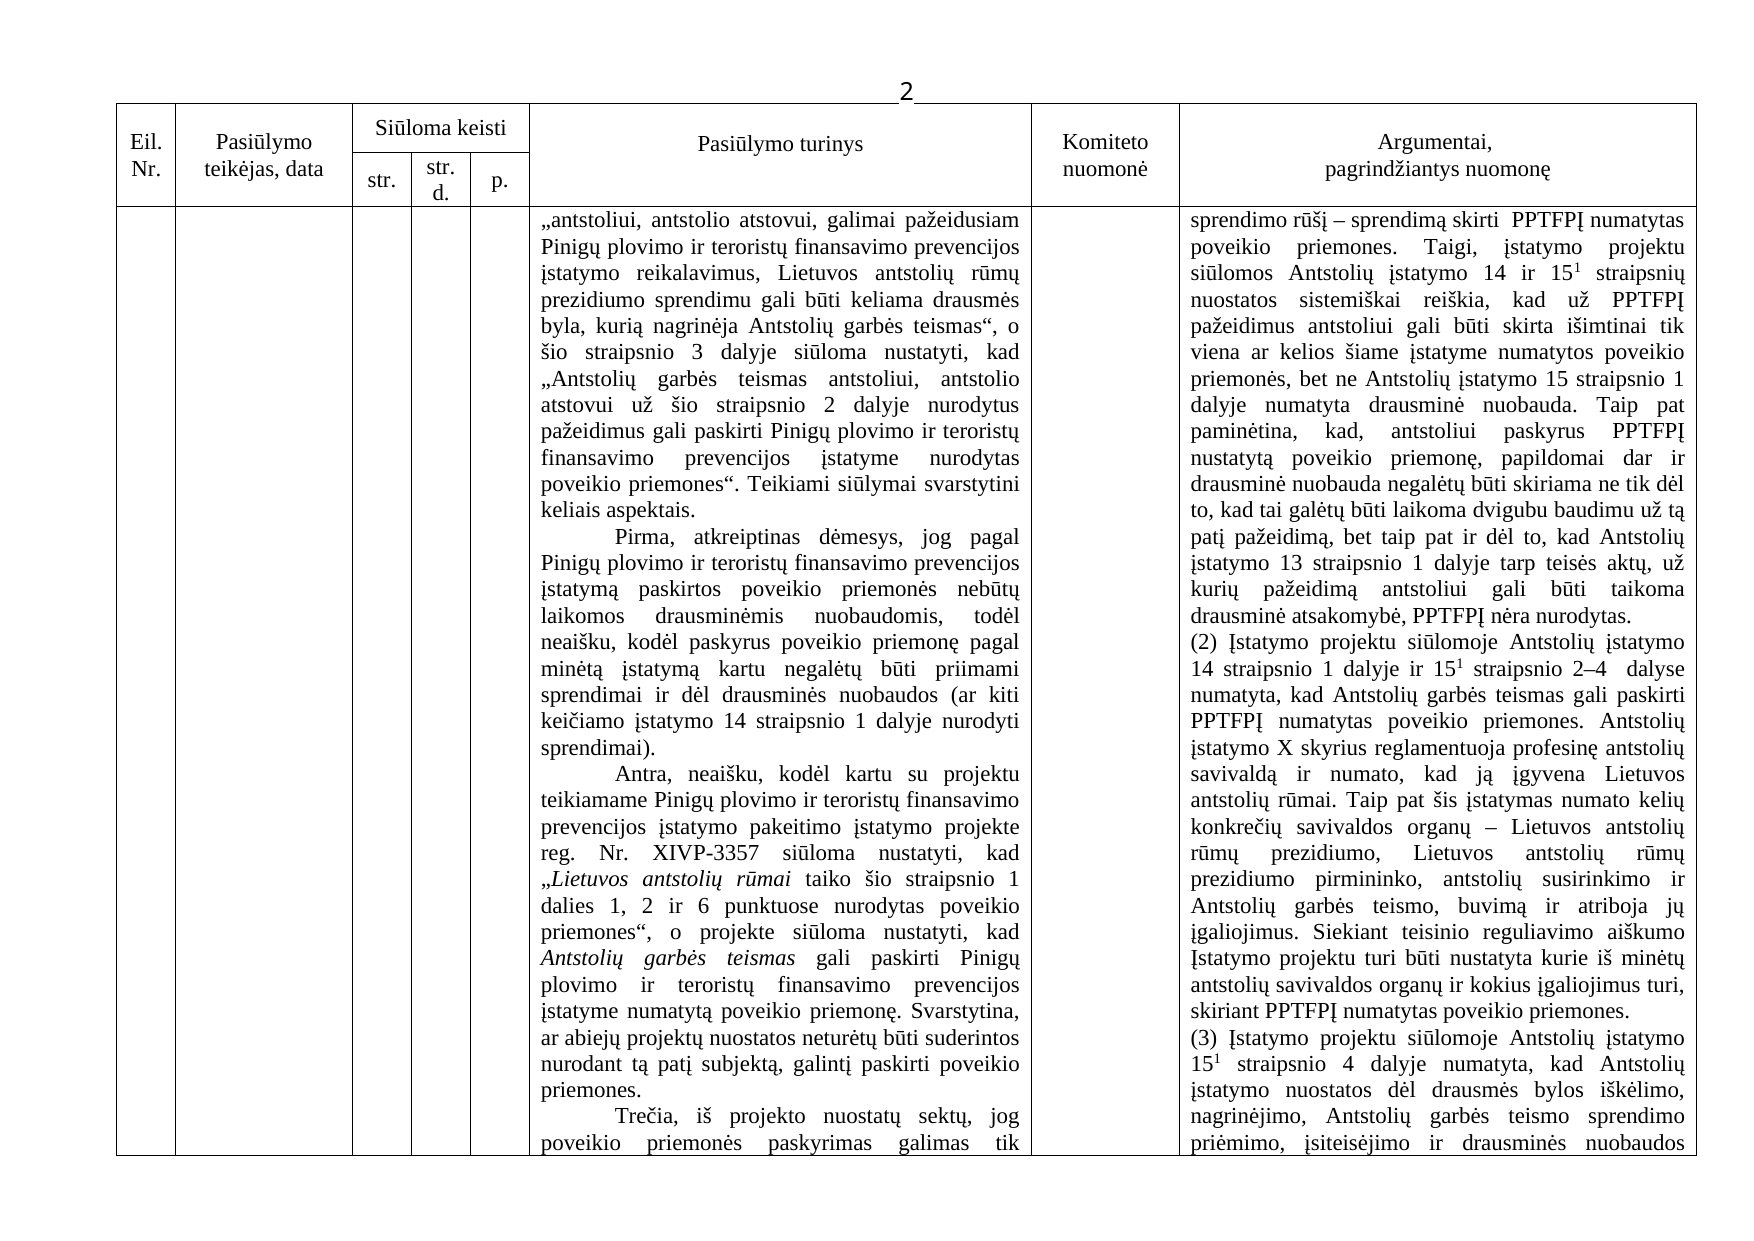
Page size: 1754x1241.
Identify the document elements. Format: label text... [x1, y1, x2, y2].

table_cell [412, 207, 470, 1155]
table_cell „antstoliui, antstolio atstovui, galimai pažeidusiam Pinigų plovimo ir teroristų finansavimo prevencijos įstatymo reikalavimus, Lietuvos antstolių rūmų prezidiumo sprendimu gali būti keliama drausmės byla, kurią nagrinėja Antstolių garbės teismas“, o šio straipsnio 3 dalyje siūloma nustatyti, kad „Antstolių garbės teismas antstoliui, antstolio atstovui už šio straipsnio 2 dalyje nurodytus pažeidimus gali paskirti Pinigų plovimo ir teroristų finansavimo prevencijos įstatyme nurodytas poveikio priemones“. Teikiami siūlymai svarstytini keliais aspektais. Pirma, atkreiptinas dėmesys, jog pagal Pinigų plovimo ir teroristų finansavimo prevencijos įstatymą paskirtos poveikio priemonės nebūtų laikomos drausminėmis nuobaudomis, todėl neaišku, kodėl paskyrus poveikio priemonę pagal minėtą įstatymą kartu negalėtų būti priimami sprendimai ir dėl drausminės nuobaudos (ar kiti keičiamo įstatymo 14 straipsnio 1 dalyje nurodyti sprendimai). Antra, neaišku, kodėl kartu su projektu teikiamame Pinigų plovimo ir teroristų finansavimo prevencijos įstatymo pakeitimo įstatymo projekte reg. Nr. XIVP-3357 siūloma nustatyti, kad „Lietuvos antstolių rūmai taiko šio straipsnio 1 dalies 1, 2 ir 6 punktuose nurodytas poveikio priemones“, o projekte siūloma nustatyti, kad Antstolių garbės teismas gali paskirti Pinigų plovimo ir teroristų finansavimo prevencijos įstatyme numatytą poveikio priemonę. Svarstytina, ar abiejų projektų nuostatos neturėtų būti suderintos nurodant tą patį subjektą, galintį paskirti poveikio priemones. Trečia, iš projekto nuostatų sektų, jog poveikio priemonės paskyrimas galimas tik [530, 207, 1031, 1155]
table_cell [1032, 207, 1179, 1155]
table_cell [176, 207, 352, 1155]
table_cell sprendimo rūšį – sprendimą skirti PPTFPĮ numatytas poveikio priemones. Taigi, įstatymo projektu siūlomos Antstolių įstatymo 14 ir 151 straipsnių nuostatos sistemiškai reiškia, kad už PPTFPĮ pažeidimus antstoliui gali būti skirta išimtinai tik viena ar kelios šiame įstatyme numatytos poveikio priemonės, bet ne Antstolių įstatymo 15 straipsnio 1 dalyje numatyta drausminė nuobauda. Taip pat paminėtina, kad, antstoliui paskyrus PPTFPĮ nustatytą poveikio priemonę, papildomai dar ir drausminė nuobauda negalėtų būti skiriama ne tik dėl to, kad tai galėtų būti laikoma dvigubu baudimu už tą patį pažeidimą, bet taip pat ir dėl to, kad Antstolių įstatymo 13 straipsnio 1 dalyje tarp teisės aktų, už kurių pažeidimą antstoliui gali būti taikoma drausminė atsakomybė, PPTFPĮ nėra nurodytas. (2) Įstatymo projektu siūlomoje Antstolių įstatymo 14 straipsnio 1 dalyje ir 151 straipsnio 2–4 dalyse numatyta, kad Antstolių garbės teismas gali paskirti PPTFPĮ numatytas poveikio priemones. Antstolių įstatymo X skyrius reglamentuoja profesinę antstolių savivaldą ir numato, kad ją įgyvena Lietuvos antstolių rūmai. Taip pat šis įstatymas numato kelių konkrečių savivaldos organų – Lietuvos antstolių rūmų prezidiumo, Lietuvos antstolių rūmų prezidiumo pirmininko, antstolių susirinkimo ir Antstolių garbės teismo, buvimą ir atriboja jų įgaliojimus. Siekiant teisinio reguliavimo aiškumo Įstatymo projektu turi būti nustatyta kurie iš minėtų antstolių savivaldos organų ir kokius įgaliojimus turi, skiriant PPTFPĮ numatytas poveikio priemones. (3) Įstatymo projektu siūlomoje Antstolių įstatymo 151 straipsnio 4 dalyje numatyta, kad Antstolių įstatymo nuostatos dėl drausmės bylos iškėlimo, nagrinėjimo, Antstolių garbės teismo sprendimo priėmimo, įsiteisėjimo ir drausminės nuobaudos [1180, 207, 1696, 1155]
table_header Komiteto nuomonė [1032, 104, 1179, 206]
table_cell [471, 207, 529, 1155]
table_header Siūloma keisti [353, 104, 529, 152]
table_cell [117, 207, 175, 1155]
table_cell str. d. [412, 153, 470, 206]
table_cell [353, 207, 411, 1155]
table_header Argumentai, pagrindžiantys nuomonę [1180, 104, 1696, 206]
table_cell str. [353, 153, 411, 206]
table_header Pasiūlymo teikėjas, data [176, 104, 352, 206]
table_header Pasiūlymo turinys [530, 104, 1031, 206]
table_header Eil. Nr. [117, 104, 175, 206]
table_cell p. [471, 153, 529, 206]
